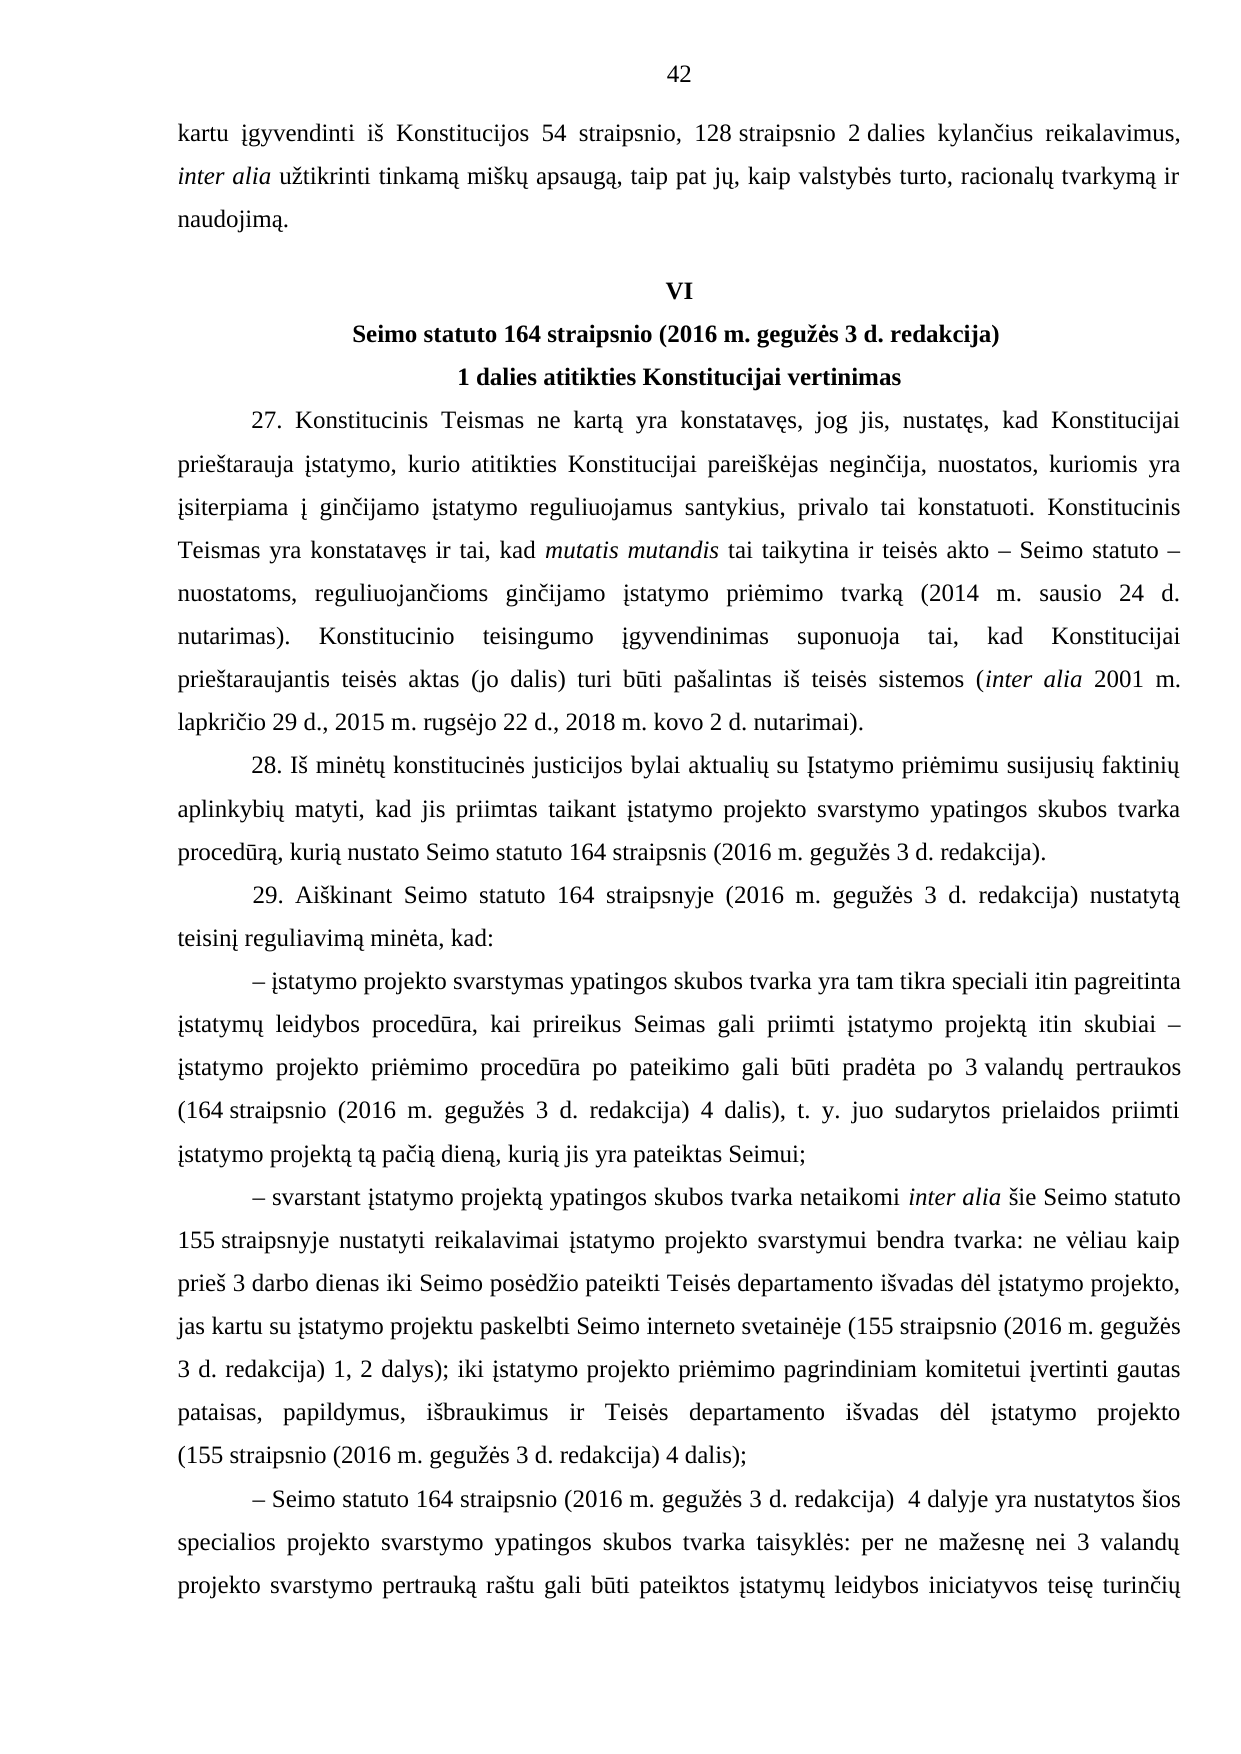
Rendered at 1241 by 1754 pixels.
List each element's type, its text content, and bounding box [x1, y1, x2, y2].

text Seimo statuto 164 straipsnio (2016 m. gegužės 3 d. redakcija) 1 dalies atitikties Konstitucijai vertinimas [177, 319, 1181, 391]
text 28. Iš minėtų konstitucinės justicijos bylai aktualių su Įstatymo priėmimu susijusių faktinių aplinkybių matyti, kad jis priimtas taikant įstatymo projekto svarstymo ypatingos skubos tvarka procedūrą, kurią nustato Seimo statuto 164 straipsnis (2016 m. gegužės 3 d. redakcija). [177, 751, 1181, 866]
text VI [177, 276, 1181, 305]
text 29. Aiškinant Seimo statuto 164 straipsnyje (2016 m. gegužės 3 d. redakcija) nustatytą teisinį reguliavimą minėta, kad: [177, 880, 1181, 952]
text – Seimo statuto 164 straipsnio (2016 m. gegužės 3 d. redakcija) 4 dalyje yra nustatytos šios specialios projekto svarstymo ypatingos skubos tvarka taisyklės: per ne mažesnę nei 3 valandų projekto svarstymo pertrauką raštu gali būti pateiktos įstatymų leidybos iniciatyvos teisę turinčių [177, 1484, 1181, 1599]
text 27. Konstitucinis Teismas ne kartą yra konstatavęs, jog jis, nustatęs, kad Konstitucijai prieštarauja įstatymo, kurio atitikties Konstitucijai pareiškėjas neginčija, nuostatos, kuriomis yra įsiterpiama į ginčijamo įstatymo reguliuojamus santykius, privalo tai konstatuoti. Konstitucinis Teismas yra konstatavęs ir tai, kad mutatis mutandis tai taikytina ir teisės akto – Seimo statuto – nuostatoms, reguliuojančioms ginčijamo įstatymo priėmimo tvarką (2014 m. sausio 24 d. nutarimas). Konstitucinio teisingumo įgyvendinimas suponuoja tai, kad Konstitucijai prieštaraujantis teisės aktas (jo dalis) turi būti pašalintas iš teisės sistemos (inter alia 2001 m. lapkričio 29 d., 2015 m. rugsėjo 22 d., 2018 m. kovo 2 d. nutarimai). [177, 406, 1181, 736]
text – svarstant įstatymo projektą ypatingos skubos tvarka netaikomi inter alia šie Seimo statuto 155 straipsnyje nustatyti reikalavimai įstatymo projekto svarstymui bendra tvarka: ne vėliau kaip prieš 3 darbo dienas iki Seimo posėdžio pateikti Teisės departamento išvadas dėl įstatymo projekto, jas kartu su įstatymo projektu paskelbti Seimo interneto svetainėje (155 straipsnio (2016 m. gegužės 3 d. redakcija) 1, 2 dalys); iki įstatymo projekto priėmimo pagrindiniam komitetui įvertinti gautas pataisas, papildymus, išbraukimus ir Teisės departamento išvadas dėl įstatymo projekto (155 straipsnio (2016 m. gegužės 3 d. redakcija) 4 dalis); [177, 1182, 1181, 1469]
text kartu įgyvendinti iš Konstitucijos 54 straipsnio, 128 straipsnio 2 dalies kylančius reikalavimus, inter alia užtikrinti tinkamą miškų apsaugą, taip pat jų, kaip valstybės turto, racionalų tvarkymą ir naudojimą. [177, 118, 1181, 233]
text – įstatymo projekto svarstymas ypatingos skubos tvarka yra tam tikra speciali itin pagreitinta įstatymų leidybos procedūra, kai prireikus Seimas gali priimti įstatymo projektą itin skubiai – įstatymo projekto priėmimo procedūra po pateikimo gali būti pradėta po 3 valandų pertraukos (164 straipsnio (2016 m. gegužės 3 d. redakcija) 4 dalis), t. y. juo sudarytos prielaidos priimti įstatymo projektą tą pačią dieną, kurią jis yra pateiktas Seimui; [177, 966, 1181, 1167]
